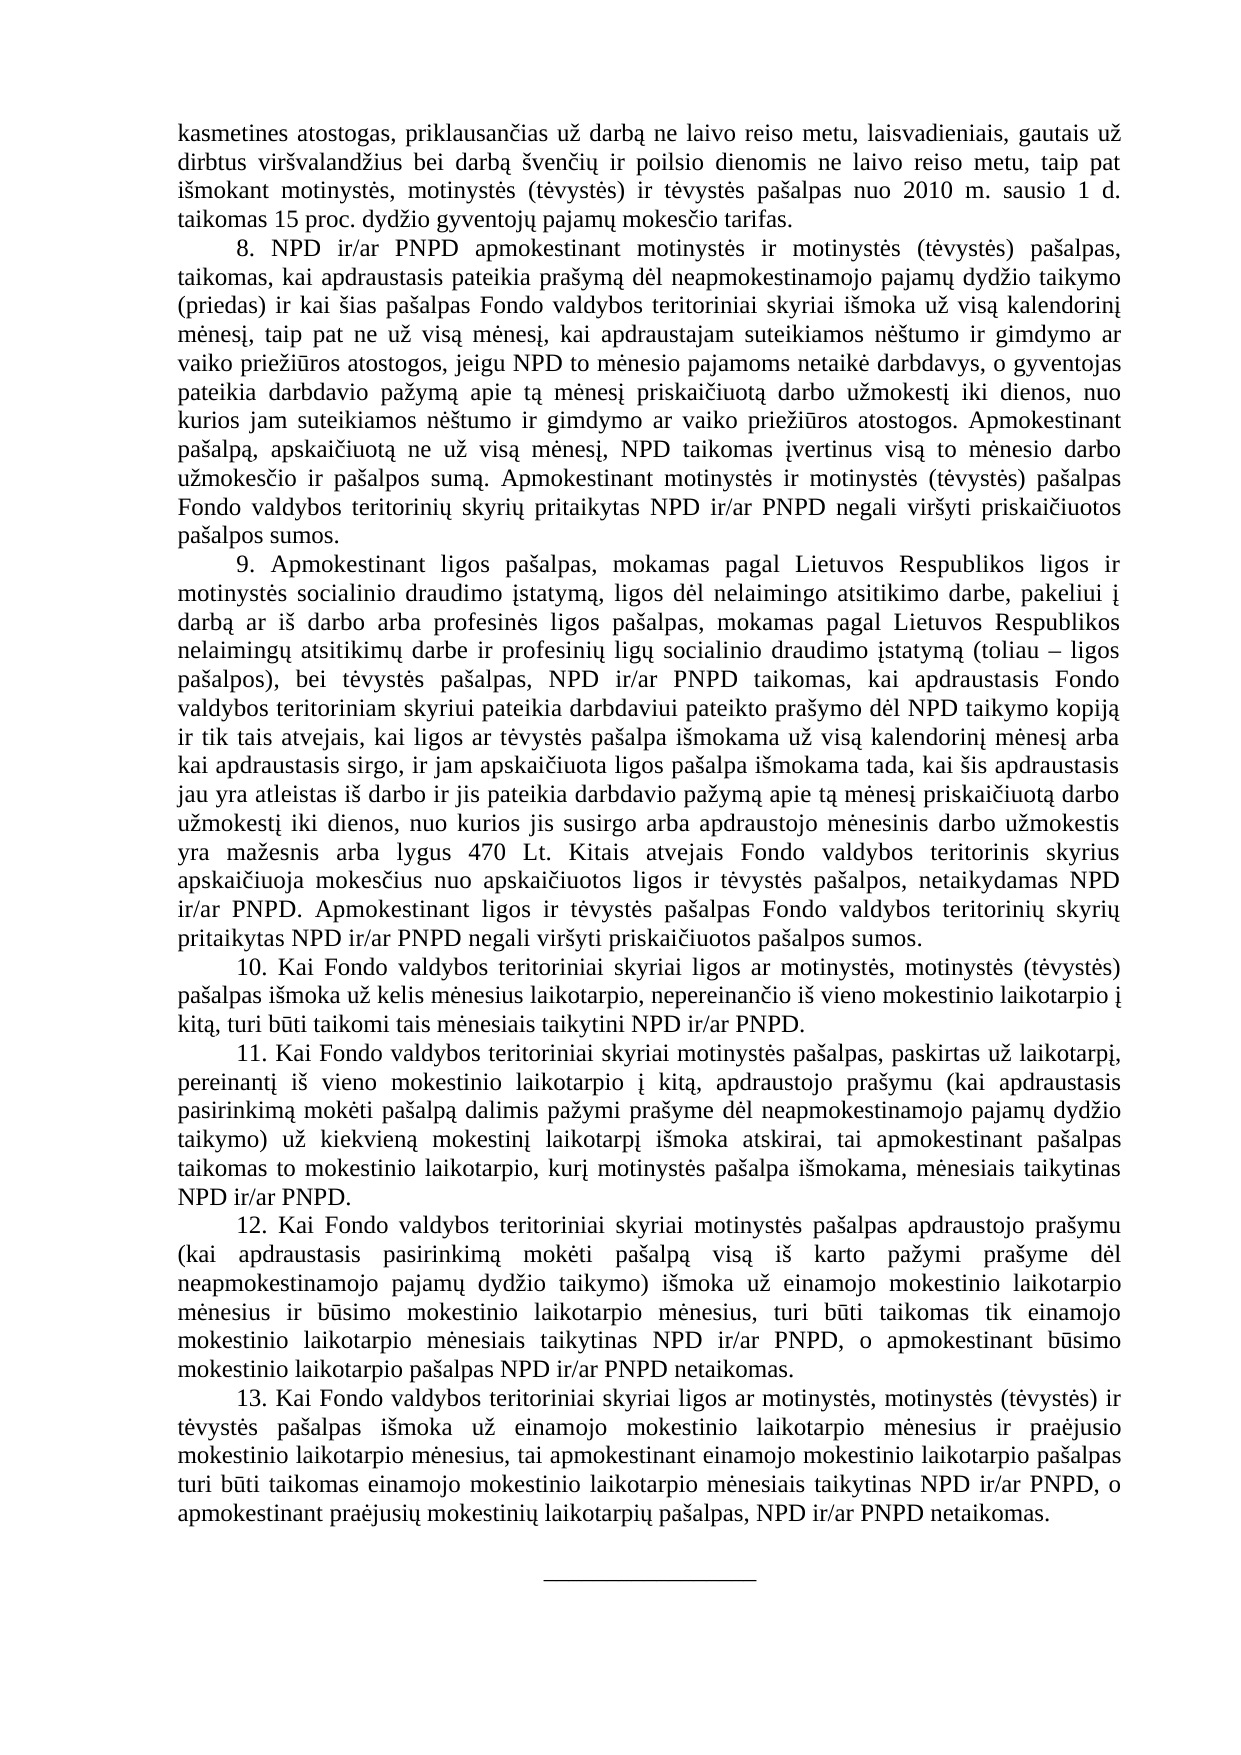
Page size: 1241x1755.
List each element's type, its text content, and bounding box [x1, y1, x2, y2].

text 13. Kai Fondo valdybos teritoriniai skyriai ligos ar motinystės, motinystės (tėvystės) ir tėvystės pašalpas išmoka už einamojo mokestinio laikotarpio mėnesius ir praėjusio mokestinio laikotarpio mėnesius, tai apmokestinant einamojo mokestinio laikotarpio pašalpas turi būti taikomas einamojo mokestinio laikotarpio mėnesiais taikytinas NPD ir/ar PNPD, o apmokestinant praėjusių mokestinių laikotarpių pašalpas, NPD ir/ar PNPD netaikomas. [177, 1383, 1122, 1527]
text 8. NPD ir/ar PNPD apmokestinant motinystės ir motinystės (tėvystės) pašalpas, taikomas, kai apdraustasis pateikia prašymą dėl neapmokestinamojo pajamų dydžio taikymo (priedas) ir kai šias pašalpas Fondo valdybos teritoriniai skyriai išmoka už visą kalendorinį mėnesį, taip pat ne už visą mėnesį, kai apdraustajam suteikiamos nėštumo ir gimdymo ar vaiko priežiūros atostogos, jeigu NPD to mėnesio pajamoms netaikė darbdavys, o gyventojas pateikia darbdavio pažymą apie tą mėnesį priskaičiuotą darbo užmokestį iki dienos, nuo kurios jam suteikiamos nėštumo ir gimdymo ar vaiko priežiūros atostogos. Apmokestinant pašalpą, apskaičiuotą ne už visą mėnesį, NPD taikomas įvertinus visą to mėnesio darbo užmokesčio ir pašalpos sumą. Apmokestinant motinystės ir motinystės (tėvystės) pašalpas Fondo valdybos teritorinių skyrių pritaikytas NPD ir/ar PNPD negali viršyti priskaičiuotos pašalpos sumos. [177, 233, 1122, 549]
text 12. Kai Fondo valdybos teritoriniai skyriai motinystės pašalpas apdraustojo prašymu (kai apdraustasis pasirinkimą mokėti pašalpą visą iš karto pažymi prašyme dėl neapmokestinamojo pajamų dydžio taikymo) išmoka už einamojo mokestinio laikotarpio mėnesius ir būsimo mokestinio laikotarpio mėnesius, turi būti taikomas tik einamojo mokestinio laikotarpio mėnesiais taikytinas NPD ir/ar PNPD, o apmokestinant būsimo mokestinio laikotarpio pašalpas NPD ir/ar PNPD netaikomas. [177, 1211, 1122, 1383]
text 10. Kai Fondo valdybos teritoriniai skyriai ligos ar motinystės, motinystės (tėvystės) pašalpas išmoka už kelis mėnesius laikotarpio, nepereinančio iš vieno mokestinio laikotarpio į kitą, turi būti taikomi tais mėnesiais taikytini NPD ir/ar PNPD. [177, 952, 1122, 1038]
text 11. Kai Fondo valdybos teritoriniai skyriai motinystės pašalpas, paskirtas už laikotarpį, pereinantį iš vieno mokestinio laikotarpio į kitą, apdraustojo prašymu (kai apdraustasis pasirinkimą mokėti pašalpą dalimis pažymi prašyme dėl neapmokestinamojo pajamų dydžio taikymo) už kiekvieną mokestinį laikotarpį išmoka atskirai, tai apmokestinant pašalpas taikomas to mokestinio laikotarpio, kurį motinystės pašalpa išmokama, mėnesiais taikytinas NPD ir/ar PNPD. [177, 1038, 1122, 1211]
text _________________ [177, 1556, 1122, 1584]
text kasmetines atostogas, priklausančias už darbą ne laivo reiso metu, laisvadieniais, gautais už dirbtus viršvalandžius bei darbą švenčių ir poilsio dienomis ne laivo reiso metu, taip pat išmokant motinystės, motinystės (tėvystės) ir tėvystės pašalpas nuo 2010 m. sausio 1 d. taikomas 15 proc. dydžio gyventojų pajamų mokesčio tarifas. [177, 118, 1122, 233]
text 9. Apmokestinant ligos pašalpas, mokamas pagal Lietuvos Respublikos ligos ir motinystės socialinio draudimo įstatymą, ligos dėl nelaimingo atsitikimo darbe, pakeliui į darbą ar iš darbo arba profesinės ligos pašalpas, mokamas pagal Lietuvos Respublikos nelaimingų atsitikimų darbe ir profesinių ligų socialinio draudimo įstatymą (toliau – ligos pašalpos), bei tėvystės pašalpas, NPD ir/ar PNPD taikomas, kai apdraustasis Fondo valdybos teritoriniam skyriui pateikia darbdaviui pateikto prašymo dėl NPD taikymo kopiją ir tik tais atvejais, kai ligos ar tėvystės pašalpa išmokama už visą kalendorinį mėnesį arba kai apdraustasis sirgo, ir jam apskaičiuota ligos pašalpa išmokama tada, kai šis apdraustasis jau yra atleistas iš darbo ir jis pateikia darbdavio pažymą apie tą mėnesį priskaičiuotą darbo užmokestį iki dienos, nuo kurios jis susirgo arba apdraustojo mėnesinis darbo užmokestis yra mažesnis arba lygus 470 Lt. Kitais atvejais Fondo valdybos teritorinis skyrius apskaičiuoja mokesčius nuo apskaičiuotos ligos ir tėvystės pašalpos, netaikydamas NPD ir/ar PNPD. Apmokestinant ligos ir tėvystės pašalpas Fondo valdybos teritorinių skyrių pritaikytas NPD ir/ar PNPD negali viršyti priskaičiuotos pašalpos sumos. [177, 549, 1122, 952]
